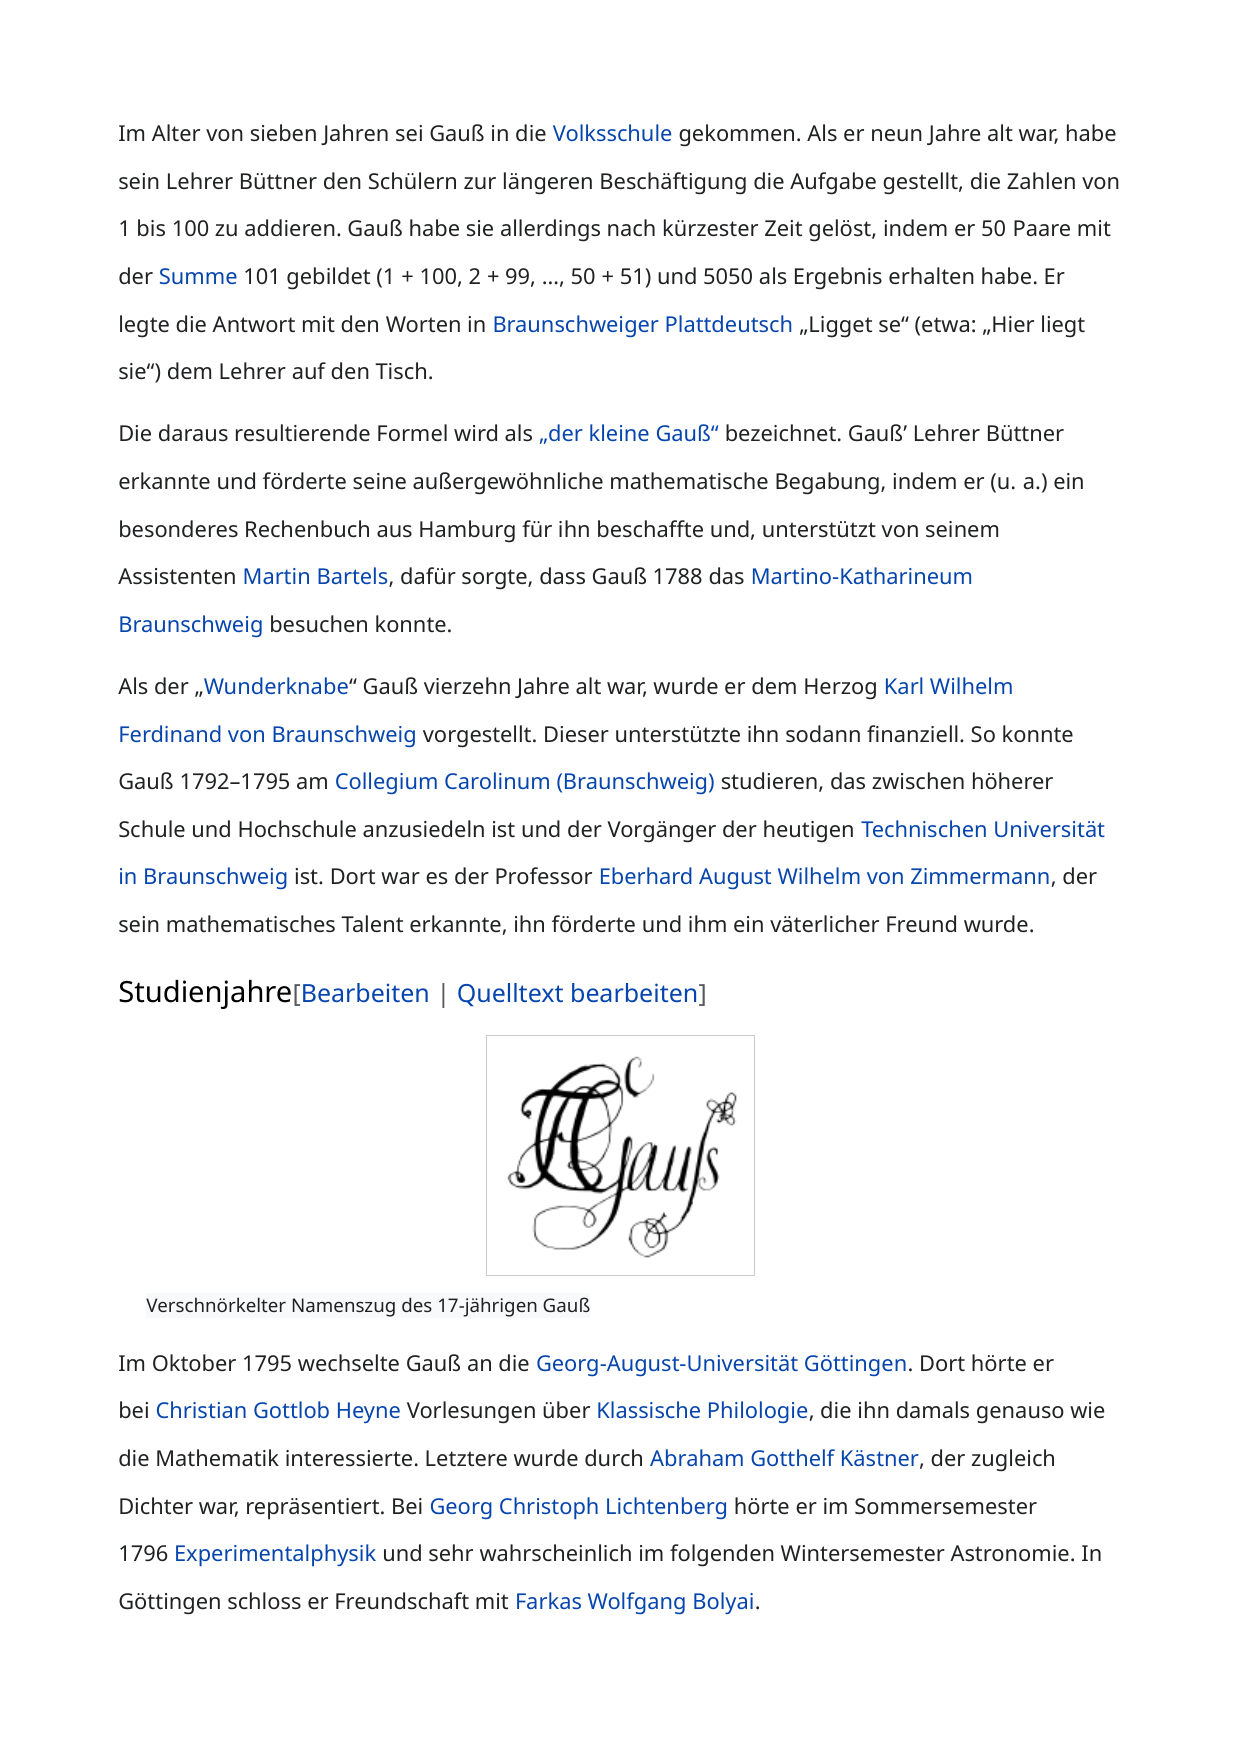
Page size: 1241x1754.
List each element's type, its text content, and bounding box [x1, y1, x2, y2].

text Verschnörkelter Namenszug des 17-jährigen Gauß [123, 1292, 1122, 1318]
text Im Alter von sieben Jahren sei Gauß in die Volksschule gekommen. Als er neun Jahre alt war, habe sein Lehrer Büttner den Schülern zur längeren Beschäftigung die Aufgabe gestellt, die Zahlen von 1 bis 100 zu addieren. Gauß habe sie allerdings nach kürzester Zeit gelöst, indem er 50 Paare mit der Summe 101 gebildet (1 + 100, 2 + 99, …, 50 + 51) und 5050 als Ergebnis erhalten habe. Er legte die Antwort mit den Worten in Braunschweiger Plattdeutsch „Ligget se“ (etwa: „Hier liegt sie“) dem Lehrer auf den Tisch. [118, 118, 1122, 386]
text Als der „Wunderknabe“ Gauß vierzehn Jahre alt war, wurde er dem Herzog Karl Wilhelm Ferdinand von Braunschweig vorgestellt. Dieser unterstützte ihn sodann finanziell. So konnte Gauß 1792–1795 am Collegium Carolinum (Braunschweig) studieren, das zwischen höherer Schule und Hochschule anzusiedeln ist und der Vorgänger der heutigen Technischen Universität in Braunschweig ist. Dort war es der Professor Eberhard August Wilhelm von Zimmermann, der sein mathematisches Talent erkannte, ihn förderte und ihm ein väterlicher Freund wurde. [118, 671, 1122, 939]
picture [488, 1037, 752, 1273]
subtitle Studienjahre[Bearbeiten | Quelltext bearbeiten] [118, 971, 1122, 1011]
text Im Oktober 1795 wechselte Gauß an die Georg-August-Universität Göttingen. Dort hörte er bei Christian Gottlob Heyne Vorlesungen über Klassische Philologie, die ihn damals genauso wie die Mathematik interessierte. Letztere wurde durch Abraham Gotthelf Kästner, der zugleich Dichter war, repräsentiert. Bei Georg Christoph Lichtenberg hörte er im Sommersemester 1796 Experimentalphysik und sehr wahrscheinlich im folgenden Wintersemester Astronomie. In Göttingen schloss er Freundschaft mit Farkas Wolfgang Bolyai. [118, 1348, 1122, 1616]
text Die daraus resultierende Formel wird als „der kleine Gauß“ bezeichnet. Gauß’ Lehrer Büttner erkannte und förderte seine außergewöhnliche mathematische Begabung, indem er (u. a.) ein besonderes Rechenbuch aus Hamburg für ihn beschaffte und, unterstützt von seinem Assistenten Martin Bartels, dafür sorgte, dass Gauß 1788 das Martino-Katharineum Braunschweig besuchen konnte. [118, 418, 1122, 638]
